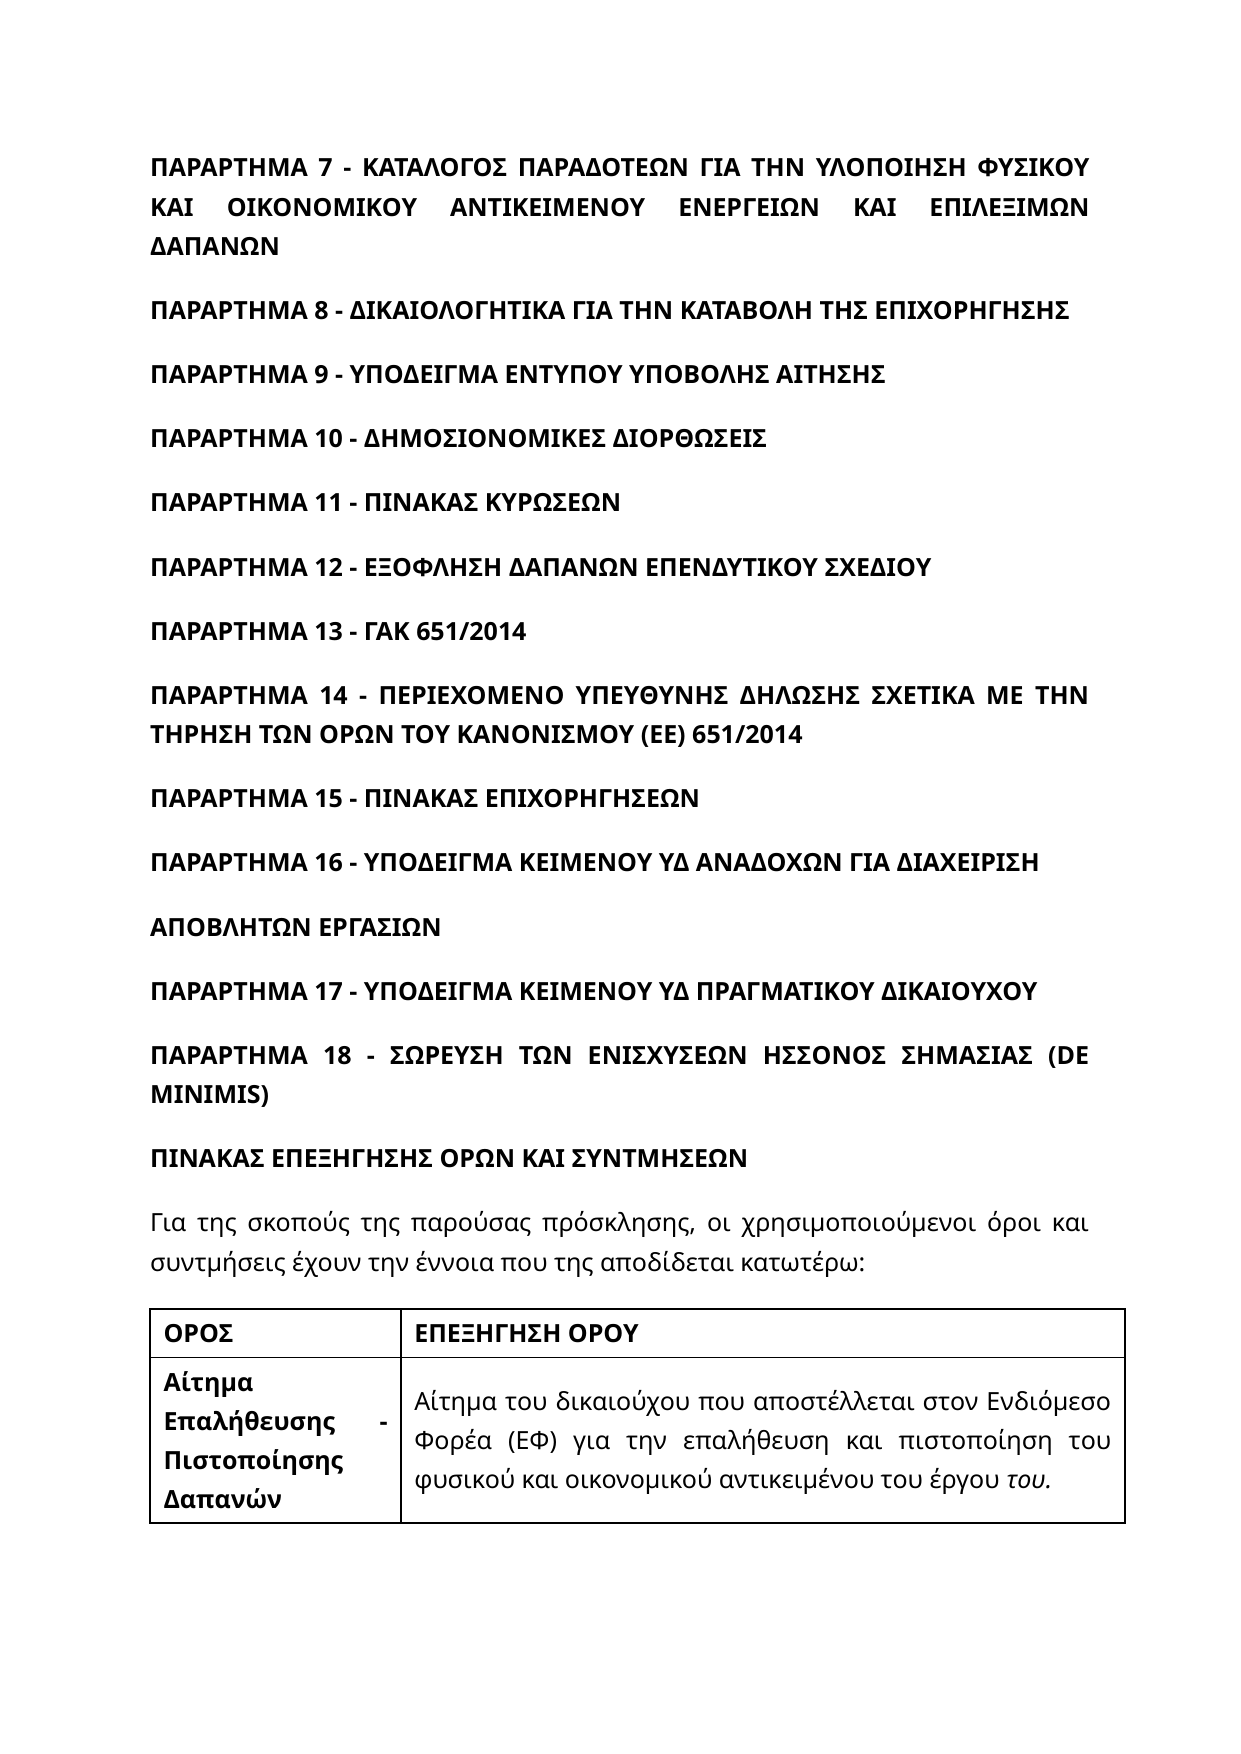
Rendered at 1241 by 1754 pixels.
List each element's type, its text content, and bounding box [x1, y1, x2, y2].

text ΠΑΡΑΡΤΗΜΑ 10 - ΔΗΜΟΣΙΟΝΟΜΙΚΕΣ ΔΙΟΡΘΩΣΕΙΣ [150, 421, 1090, 455]
text ΑΠΟΒΛΗΤΩΝ ΕΡΓΑΣΙΩΝ [150, 909, 1090, 943]
table_header ΟΡΟΣ [151, 1310, 400, 1356]
text ΠΑΡΑΡΤΗΜΑ 13 - ΓΑΚ 651/2014 [150, 613, 1090, 647]
text ΠΑΡΑΡΤΗΜΑ 15 - ΠΙΝΑΚΑΣ ΕΠΙΧΟΡΗΓΗΣΕΩΝ [150, 781, 1090, 815]
text ΠΑΡΑΡΤΗΜΑ 18 - ΣΩΡΕΥΣΗ ΤΩΝ ΕΝΙΣΧΥΣΕΩΝ ΗΣΣΟΝΟΣ ΣΗΜΑΣΙΑΣ (DE MINIMIS) [150, 1037, 1090, 1111]
text ΠΑΡΑΡΤΗΜΑ 7 - ΚΑΤΑΛΟΓΟΣ ΠΑΡΑΔΟΤΕΩΝ ΓΙΑ ΤΗΝ ΥΛΟΠΟΙΗΣΗ ΦΥΣΙΚΟΥ ΚΑΙ ΟΙΚΟΝΟΜΙΚΟΥ ΑΝΤΙΚΕΙΜΕΝΟΥ ΕΝΕΡΓΕΙΩΝ ΚΑΙ ΕΠΙΛΕΞΙΜΩΝ ΔΑΠΑΝΩΝ [150, 150, 1090, 262]
table_header ΕΠΕΞΗΓΗΣΗ ΟΡΟΥ [402, 1310, 1124, 1356]
table_cell Αίτημα Επαλήθευσης - Πιστοποίησης Δαπανών [151, 1358, 400, 1522]
text ΠΑΡΑΡΤΗΜΑ 9 - ΥΠΟΔΕΙΓΜΑ ΕΝΤΥΠΟΥ ΥΠΟΒΟΛΗΣ ΑΙΤΗΣΗΣ [150, 357, 1090, 391]
text ΠΑΡΑΡΤΗΜΑ 12 - ΕΞΟΦΛΗΣΗ ΔΑΠΑΝΩΝ ΕΠΕΝΔΥΤΙΚΟΥ ΣΧΕΔΙΟΥ [150, 549, 1090, 583]
text ΠΑΡΑΡΤΗΜΑ 17 - ΥΠΟΔΕΙΓΜΑ ΚΕΙΜΕΝΟΥ ΥΔ ΠΡΑΓΜΑΤΙΚΟΥ ΔΙΚΑΙΟΥΧΟΥ [150, 973, 1090, 1007]
text ΠΑΡΑΡΤΗΜΑ 8 - ΔΙΚΑΙΟΛΟΓΗΤΙΚΑ ΓΙΑ ΤΗΝ ΚΑΤΑΒΟΛΗ ΤΗΣ ΕΠΙΧΟΡΗΓΗΣΗΣ [150, 292, 1090, 327]
text ΠΙΝΑΚΑΣ ΕΠΕΞΗΓΗΣΗΣ ΟΡΩΝ ΚΑΙ ΣΥΝΤΜΗΣΕΩΝ [150, 1141, 1090, 1175]
text ΠΑΡΑΡΤΗΜΑ 14 - ΠΕΡΙΕΧΟΜΕΝΟ ΥΠΕΥΘΥΝΗΣ ΔΗΛΩΣΗΣ ΣΧΕΤΙΚΑ ΜΕ ΤΗΝ ΤΗΡΗΣΗ ΤΩΝ ΟΡΩΝ ΤΟΥ ΚΑΝΟΝΙΣΜΟΥ (ΕΕ) 651/2014 [150, 677, 1090, 751]
text ΠΑΡΑΡΤΗΜΑ 11 - ΠΙΝΑΚΑΣ ΚΥΡΩΣΕΩΝ [150, 485, 1090, 519]
text Για της σκοπούς της παρούσας πρόσκλησης, οι χρησιμοποιούμενοι όροι και συντμήσεις έχουν την έννοια που της αποδίδεται κατωτέρω: [150, 1205, 1090, 1278]
table_cell Αίτημα του δικαιούχου που αποστέλλεται στον Ενδιόμεσο Φορέα (ΕΦ) για την επαλήθευση και πιστοποίηση του φυσικού και οικονομικού αντικειμένου του έργου του. [402, 1358, 1124, 1522]
text ΠΑΡΑΡΤΗΜΑ 16 - ΥΠΟΔΕΙΓΜΑ ΚΕΙΜΕΝΟΥ ΥΔ ΑΝΑΔΟΧΩΝ ΓΙΑ ΔΙΑΧΕΙΡΙΣΗ [150, 845, 1090, 879]
